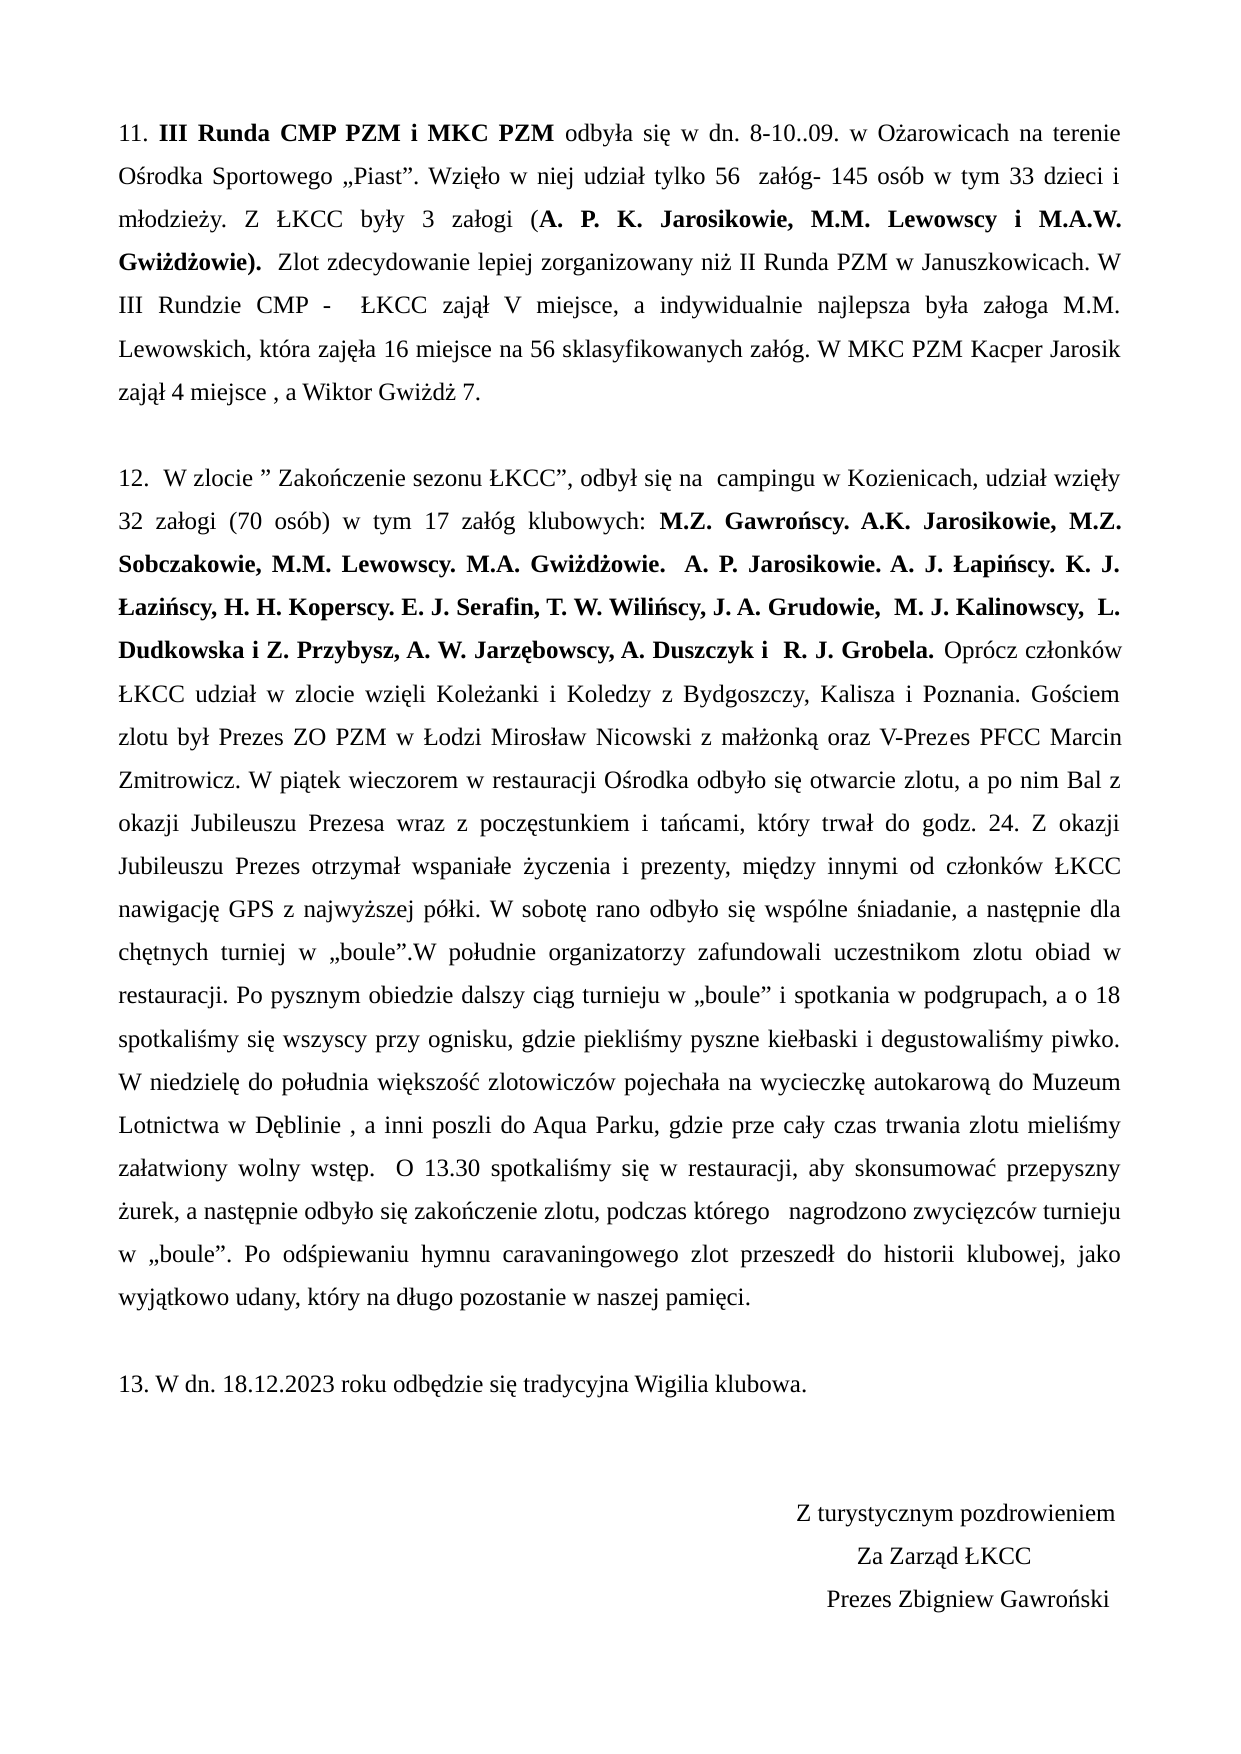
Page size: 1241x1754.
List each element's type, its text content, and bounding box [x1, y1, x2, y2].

text Z turystycznym pozdrowieniem Za Zarząd ŁKCC [118, 1498, 1122, 1570]
text Prezes Zbigniew Gawroński [118, 1584, 1122, 1613]
list 12. W zlocie ” Zakończenie sezonu ŁKCC”, odbył się na campingu w Kozienicach, udział wzięły 32 załogi (70 osób) w tym 17 załóg klubowych: M.Z. Gawrońscy. A.K. Jarosikowie, M.Z. Sobczakowie, M.M. Lewowscy. M.A. Gwiżdżowie. A. P. Jarosikowie. A. J. Łapińscy. K. J. Łazińscy, H. H. Koperscy. E. J. Serafin, T. W. Wilińscy, J. A. Grudowie, M. J. Kalinowscy, L. Dudkowska i Z. Przybysz, A. W. Jarzębowscy, A. Duszczyk i R. J. Grobela. Oprócz członków ŁKCC udział w zlocie wzięli Koleżanki i Koledzy z Bydgoszczy, Kalisza i Poznania. Gościem zlotu był Prezes ZO PZM w Łodzi Mirosław Nicowski z małżonką oraz V-Prezes PFCC Marcin Zmitrowicz. W piątek wieczorem w restauracji Ośrodka odbyło się otwarcie zlotu, a po nim Bal z okazji Jubileuszu Prezesa wraz z poczęstunkiem i tańcami, który trwał do godz. 24. Z okazji Jubileuszu Prezes otrzymał wspaniałe życzenia i prezenty, między innymi od członków ŁKCC nawigację GPS z najwyższej półki. W sobotę rano odbyło się wspólne śniadanie, a następnie dla chętnych turniej w „boule”.W południe organizatorzy zafundowali uczestnikom zlotu obiad w restauracji. Po pysznym obiedzie dalszy ciąg turnieju w „boule” i spotkania w podgrupach, a o 18 spotkaliśmy się wszyscy przy ognisku, gdzie piekliśmy pyszne kiełbaski i degustowaliśmy piwko. W niedzielę do południa większość zlotowiczów pojechała na wycieczkę autokarową do Muzeum Lotnictwa w Dęblinie , a inni poszli do Aqua Parku, gdzie prze cały czas trwania zlotu mieliśmy załatwiony wolny wstęp. O 13.30 spotkaliśmy się w restauracji, aby skonsumować przepyszny żurek, a następnie odbyło się zakończenie zlotu, podczas którego nagrodzono zwycięzców turnieju w „boule”. Po odśpiewaniu hymnu caravaningowego zlot przeszedł do historii klubowej, jako wyjątkowo udany, który na długo pozostanie w naszej pamięci. [118, 463, 1122, 1311]
text 13. W dn. 18.12.2023 roku odbędzie się tradycyjna Wigilia klubowa. [118, 1369, 1122, 1397]
list 11. III Runda CMP PZM i MKC PZM odbyła się w dn. 8-10..09. w Ożarowicach na terenie Ośrodka Sportowego „Piast”. Wzięło w niej udział tylko 56 załóg- 145 osób w tym 33 dzieci i młodzieży. Z ŁKCC były 3 załogi (A. P. K. Jarosikowie, M.M. Lewowscy i M.A.W. Gwiżdżowie). Zlot zdecydowanie lepiej zorganizowany niż II Runda PZM w Januszkowicach. W III Rundzie CMP - ŁKCC zajął V miejsce, a indywidualnie najlepsza była załoga M.M. Lewowskich, która zajęła 16 miejsce na 56 sklasyfikowanych załóg. W MKC PZM Kacper Jarosik zajął 4 miejsce , a Wiktor Gwiżdż 7. [118, 118, 1122, 406]
